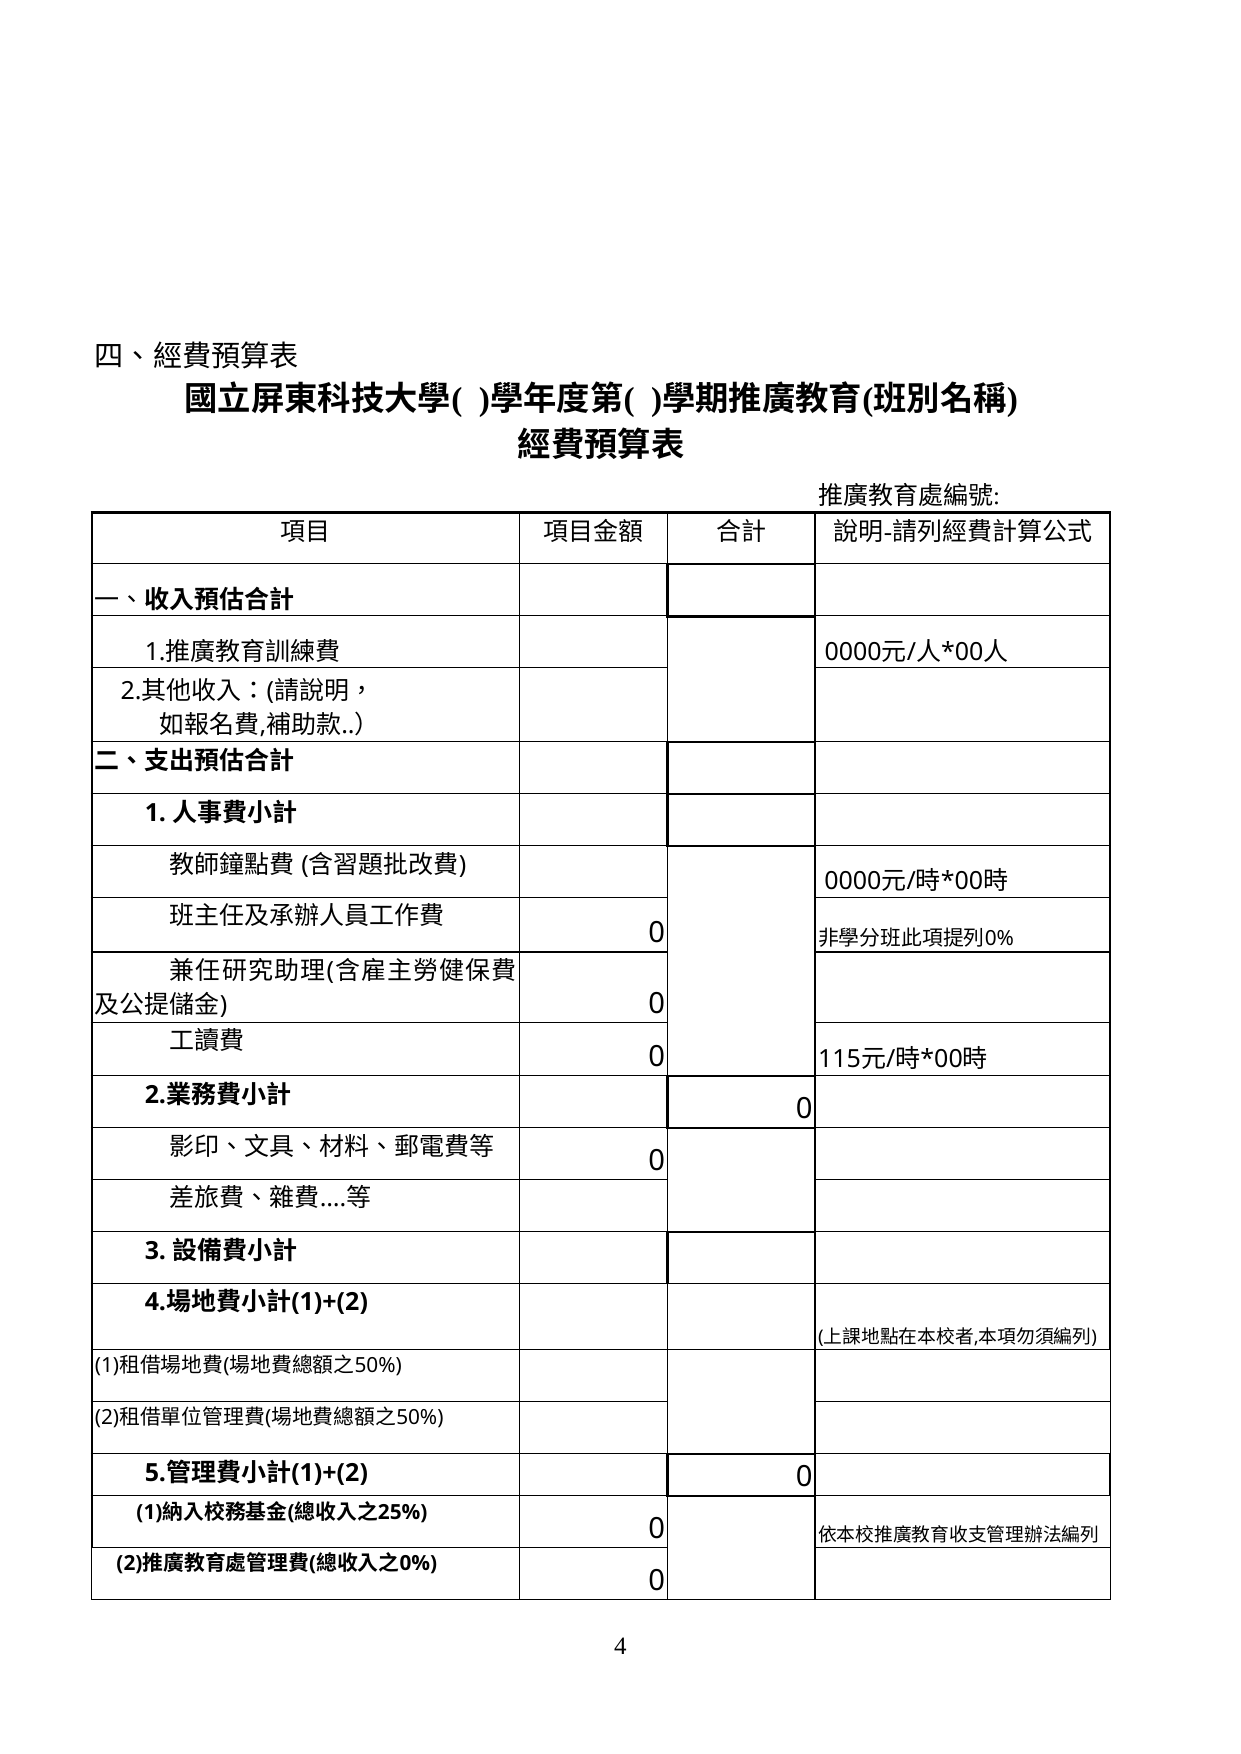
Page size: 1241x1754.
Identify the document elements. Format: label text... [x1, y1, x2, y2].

table_cell [669, 1233, 814, 1283]
table_cell 差旅費、雜費….等 [93, 1180, 519, 1231]
table_cell [668, 618, 814, 667]
table_cell 二、支出預估合計 [93, 742, 519, 793]
table_cell 推廣教育處編號: [815, 466, 1110, 511]
table_cell 工讀費 [93, 1023, 519, 1075]
table_cell [668, 897, 814, 951]
table_cell [520, 742, 666, 793]
table_cell 項目金額 [520, 514, 667, 563]
table_cell 0 [669, 1455, 814, 1495]
table_cell [816, 1454, 1109, 1495]
table_cell [520, 1180, 667, 1231]
table_cell [668, 1179, 814, 1231]
table_cell 說明-請列經費計算公式 [816, 514, 1109, 563]
table_cell [816, 1180, 1109, 1231]
table_cell 項目 [93, 514, 519, 563]
table_cell (上課地點在本校者,本項勿須編列) [816, 1284, 1109, 1349]
table_cell [669, 795, 814, 845]
table_cell [816, 1350, 1110, 1401]
table_cell [520, 1402, 667, 1453]
table_cell [520, 1076, 666, 1127]
table_cell (2)租借單位管理費(場地費總額之50%) [93, 1402, 519, 1453]
table_cell 4.場地費小計(1)+(2) [93, 1284, 519, 1349]
table_cell 非學分班此項提列0% [816, 898, 1109, 951]
table_cell 5.管理費小計(1)+(2) [93, 1454, 519, 1495]
table_cell [92, 466, 520, 511]
table_header 國立屏東科技大學( )學年度第( )學期推廣教育(班別名稱) 經費預算表 [92, 375, 1110, 466]
table_cell 1. 人事費小計 [93, 794, 519, 845]
table_cell 0 [520, 1548, 667, 1599]
table_cell 一、收入預估合計 [93, 564, 519, 615]
table_cell 影印、文具、材料、郵電費等 [93, 1128, 519, 1179]
table_cell [520, 1350, 667, 1401]
table_cell [668, 1022, 814, 1075]
table_cell [520, 1232, 666, 1283]
table_cell 0 [520, 953, 667, 1022]
table_cell [668, 951, 814, 1022]
table_cell [668, 1401, 814, 1453]
table_cell [520, 564, 666, 615]
table_cell [816, 742, 1109, 793]
table_cell 0 [520, 1496, 667, 1547]
table_cell (1)租借場地費(場地費總額之50%) [93, 1350, 519, 1401]
table_cell [520, 1454, 666, 1495]
table_cell 0000元/人*00人 [816, 616, 1109, 667]
table_cell 合計 [668, 514, 814, 563]
table_cell 2.業務費小計 [93, 1076, 519, 1127]
table_cell [816, 1076, 1109, 1127]
table_cell [668, 667, 814, 741]
table_cell 2.其他收入：(請說明， 如報名費,補助款..） [93, 668, 519, 741]
table_cell (1)納入校務基金(總收入之25%) [93, 1496, 519, 1547]
table_cell [816, 1402, 1110, 1453]
table_cell [520, 668, 667, 741]
table_cell 依本校推廣教育收支管理辦法編列 [816, 1496, 1110, 1547]
table_cell 0000元/時*00時 [816, 846, 1109, 897]
table_cell [520, 616, 667, 667]
table_cell [816, 953, 1109, 1022]
table_cell [816, 668, 1109, 741]
table_cell [668, 1129, 814, 1179]
text 四、經費預算表 [94, 335, 1146, 375]
table_cell [668, 1284, 814, 1349]
table_cell [520, 846, 667, 897]
table_cell 教師鐘點費 (含習題批改費) [93, 846, 519, 897]
table_cell [816, 564, 1109, 615]
table_cell 0 [520, 1128, 667, 1179]
table_cell 0 [520, 898, 667, 951]
table_cell [668, 466, 815, 511]
table_cell (2)推廣教育處管理費(總收入之0%) [92, 1548, 519, 1599]
table_cell [668, 1497, 814, 1547]
table_cell 兼任研究助理(含雇主勞健保費及公提儲金) [93, 953, 519, 1022]
table_cell [669, 565, 814, 615]
table_cell [520, 794, 666, 845]
table_cell [816, 794, 1109, 845]
table_cell 0 [669, 1077, 814, 1127]
table_cell [668, 1350, 814, 1401]
table_cell [669, 743, 814, 793]
table_cell [520, 466, 667, 511]
table_cell 班主任及承辦人員工作費 [93, 898, 519, 951]
table_cell 3. 設備費小計 [93, 1232, 519, 1283]
table_cell [668, 1547, 814, 1599]
table_cell [668, 847, 814, 897]
table_cell [816, 1548, 1110, 1599]
table_cell [520, 1284, 667, 1349]
table_cell [816, 1232, 1109, 1283]
table_cell 1.推廣教育訓練費 [93, 616, 519, 667]
table_cell 115元/時*00時 [816, 1023, 1109, 1075]
table_cell 0 [520, 1023, 667, 1075]
table_cell [816, 1128, 1109, 1179]
